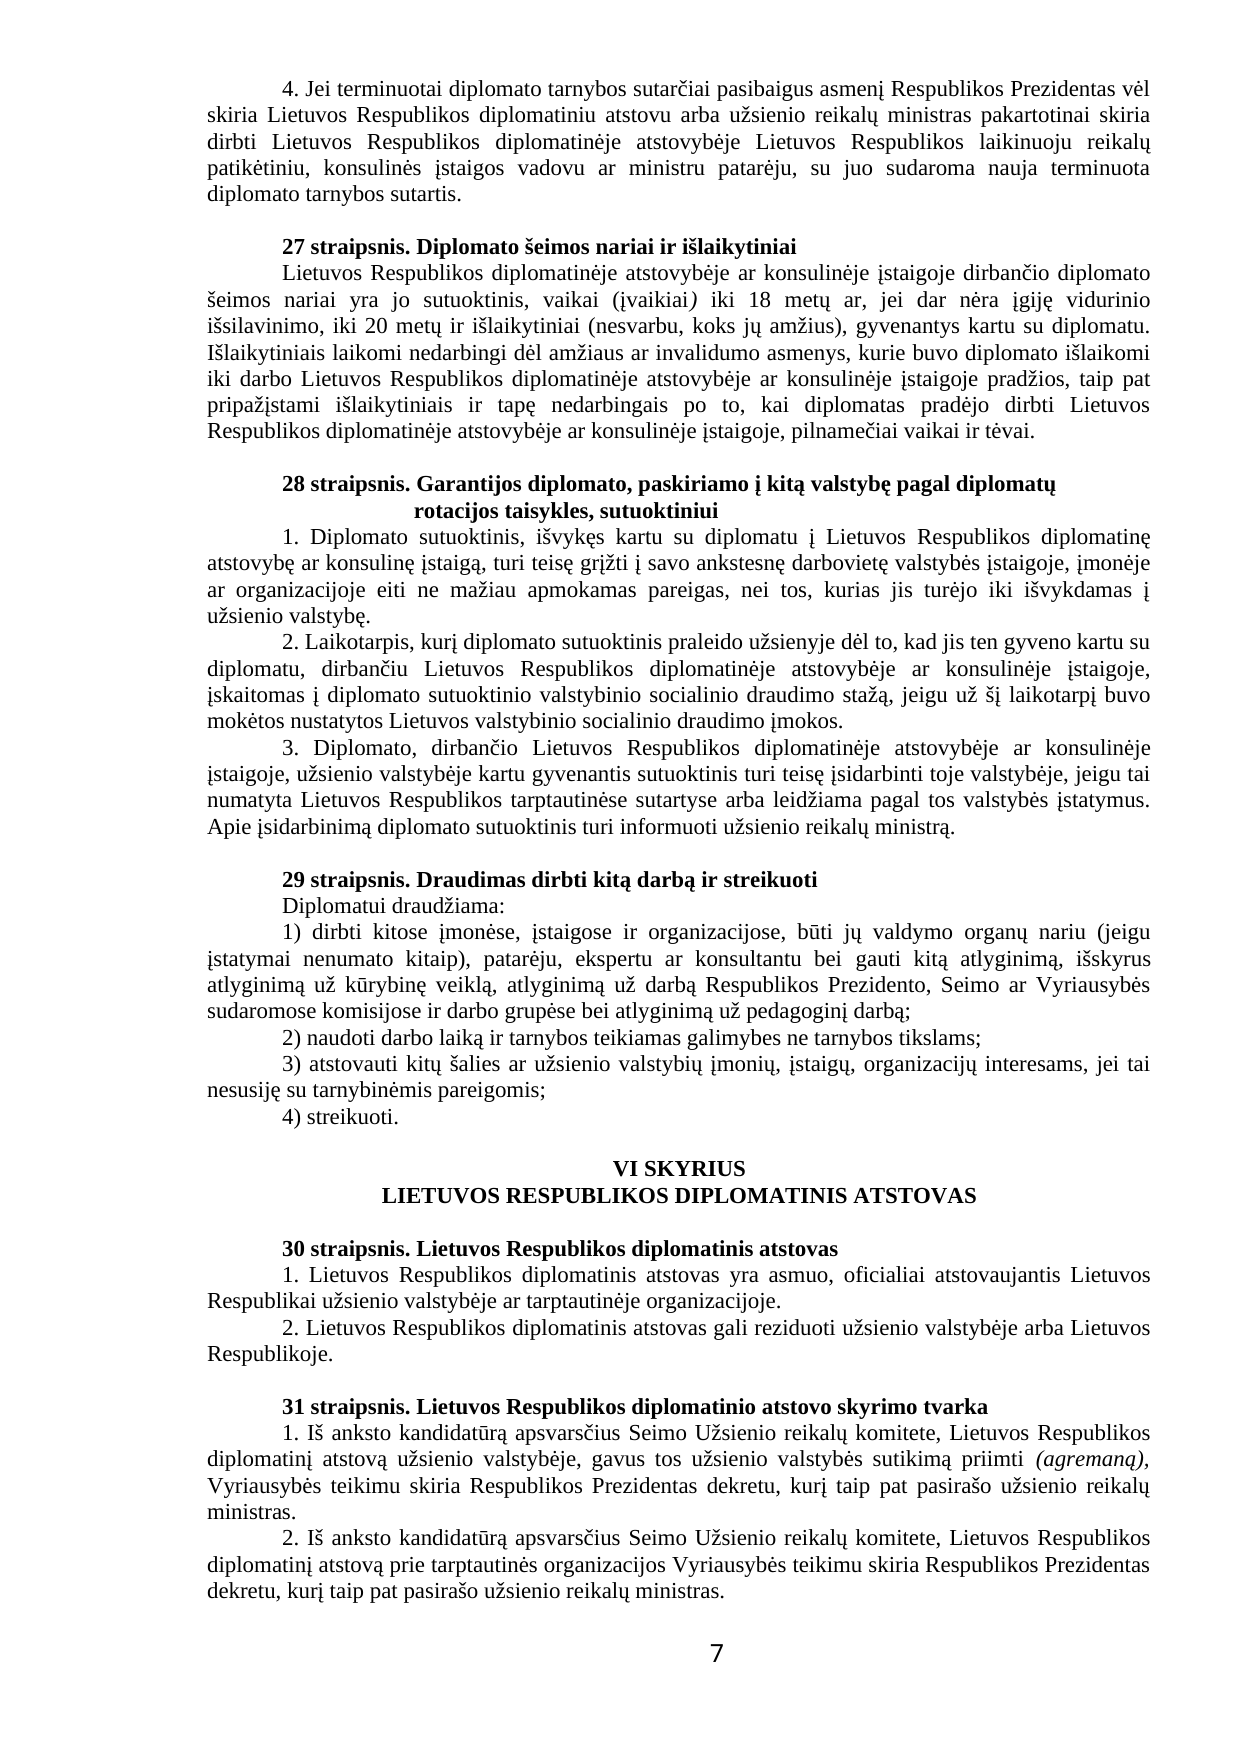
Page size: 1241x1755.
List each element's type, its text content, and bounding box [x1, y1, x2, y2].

text 1. Iš anksto kandidatūrą apsvarsčius Seimo Užsienio reikalų komitete, Lietuvos Respublikos diplomatinį atstovą užsienio valstybėje, gavus tos užsienio valstybės sutikimą priimti (agremaną), Vyriausybės teikimu skiria Respublikos Prezidentas dekretu, kurį taip pat pasirašo užsienio reikalų ministras. [207, 1419, 1152, 1524]
text 31 straipsnis. Lietuvos Respublikos diplomatinio atstovo skyrimo tvarka [207, 1393, 1152, 1419]
text LIETUVOS RESPUBLIKOS DIPLOMATINIS ATSTOVAS [207, 1182, 1152, 1208]
text 3. Diplomato, dirbančio Lietuvos Respublikos diplomatinėje atstovybėje ar konsulinėje įstaigoje, užsienio valstybėje kartu gyvenantis sutuoktinis turi teisę įsidarbinti toje valstybėje, jeigu tai numatyta Lietuvos Respublikos tarptautinėse sutartyse arba leidžiama pagal tos valstybės įstatymus. Apie įsidarbinimą diplomato sutuoktinis turi informuoti užsienio reikalų ministrą. [207, 734, 1152, 839]
text 27 straipsnis. Diplomato šeimos nariai ir išlaikytiniai [207, 233, 1152, 259]
text 4. Jei terminuotai diplomato tarnybos sutarčiai pasibaigus asmenį Respublikos Prezidentas vėl skiria Lietuvos Respublikos diplomatiniu atstovu arba užsienio reikalų ministras pakartotinai skiria dirbti Lietuvos Respublikos diplomatinėje atstovybėje Lietuvos Respublikos laikinuoju reikalų patikėtiniu, konsulinės įstaigos vadovu ar ministru patarėju, su juo sudaroma nauja terminuota diplomato tarnybos sutartis. [207, 75, 1152, 207]
text 1. Diplomato sutuoktinis, išvykęs kartu su diplomatu į Lietuvos Respublikos diplomatinę atstovybę ar konsulinę įstaigą, turi teisę grįžti į savo ankstesnę darbovietę valstybės įstaigoje, įmonėje ar organizacijoje eiti ne mažiau apmokamas pareigas, nei tos, kurias jis turėjo iki išvykdamas į užsienio valstybę. [207, 523, 1152, 628]
text 2. Laikotarpis, kurį diplomato sutuoktinis praleido užsienyje dėl to, kad jis ten gyveno kartu su diplomatu, dirbančiu Lietuvos Respublikos diplomatinėje atstovybėje ar konsulinėje įstaigoje, įskaitomas į diplomato sutuoktinio valstybinio socialinio draudimo stažą, jeigu už šį laikotarpį buvo mokėtos nustatytos Lietuvos valstybinio socialinio draudimo įmokos. [207, 628, 1152, 734]
text Diplomatui draudžiama: [207, 892, 1152, 918]
text 28 straipsnis. Garantijos diplomato, paskiriamo į kitą valstybę pagal diplomatų [282, 470, 1152, 497]
text 1) dirbti kitose įmonėse, įstaigose ir organizacijose, būti jų valdymo organų nariu (jeigu įstatymai nenumato kitaip), patarėju, ekspertu ar konsultantu bei gauti kitą atlyginimą, išskyrus atlyginimą už kūrybinę veiklą, atlyginimą už darbą Respublikos Prezidento, Seimo ar Vyriausybės sudaromose komisijose ir darbo grupėse bei atlyginimą už pedagoginį darbą; [207, 918, 1152, 1024]
text 2. Lietuvos Respublikos diplomatinis atstovas gali reziduoti užsienio valstybėje arba Lietuvos Respublikoje. [207, 1314, 1152, 1366]
text rotacijos taisykles, sutuoktiniui [413, 497, 1152, 523]
text 1. Lietuvos Respublikos diplomatinis atstovas yra asmuo, oficialiai atstovaujantis Lietuvos Respublikai užsienio valstybėje ar tarptautinėje organizacijoje. [207, 1261, 1152, 1314]
text 3) atstovauti kitų šalies ar užsienio valstybių įmonių, įstaigų, organizacijų interesams, jei tai nesusiję su tarnybinėmis pareigomis; [207, 1050, 1152, 1103]
text 29 straipsnis. Draudimas dirbti kitą darbą ir streikuoti [207, 866, 1152, 892]
text Lietuvos Respublikos diplomatinėje atstovybėje ar konsulinėje įstaigoje dirbančio diplomato šeimos nariai yra jo sutuoktinis, vaikai (įvaikiai) iki 18 metų ar, jei dar nėra įgiję vidurinio išsilavinimo, iki 20 metų ir išlaikytiniai (nesvarbu, koks jų amžius), gyvenantys kartu su diplomatu. Išlaikytiniais laikomi nedarbingi dėl amžiaus ar invalidumo asmenys, kurie buvo diplomato išlaikomi iki darbo Lietuvos Respublikos diplomatinėje atstovybėje ar konsulinėje įstaigoje pradžios, taip pat pripažįstami išlaikytiniais ir tapę nedarbingais po to, kai diplomatas pradėjo dirbti Lietuvos Respublikos diplomatinėje atstovybėje ar konsulinėje įstaigoje, pilnamečiai vaikai ir tėvai. [207, 259, 1152, 444]
text 2) naudoti darbo laiką ir tarnybos teikiamas galimybes ne tarnybos tikslams; [207, 1024, 1152, 1050]
text 2. Iš anksto kandidatūrą apsvarsčius Seimo Užsienio reikalų komitete, Lietuvos Respublikos diplomatinį atstovą prie tarptautinės organizacijos Vyriausybės teikimu skiria Respublikos Prezidentas dekretu, kurį taip pat pasirašo užsienio reikalų ministras. [207, 1524, 1152, 1603]
text 4) streikuoti. [207, 1103, 1152, 1129]
text VI SKYRIUS [207, 1156, 1152, 1182]
text 30 straipsnis. Lietuvos Respublikos diplomatinis atstovas [207, 1234, 1152, 1261]
